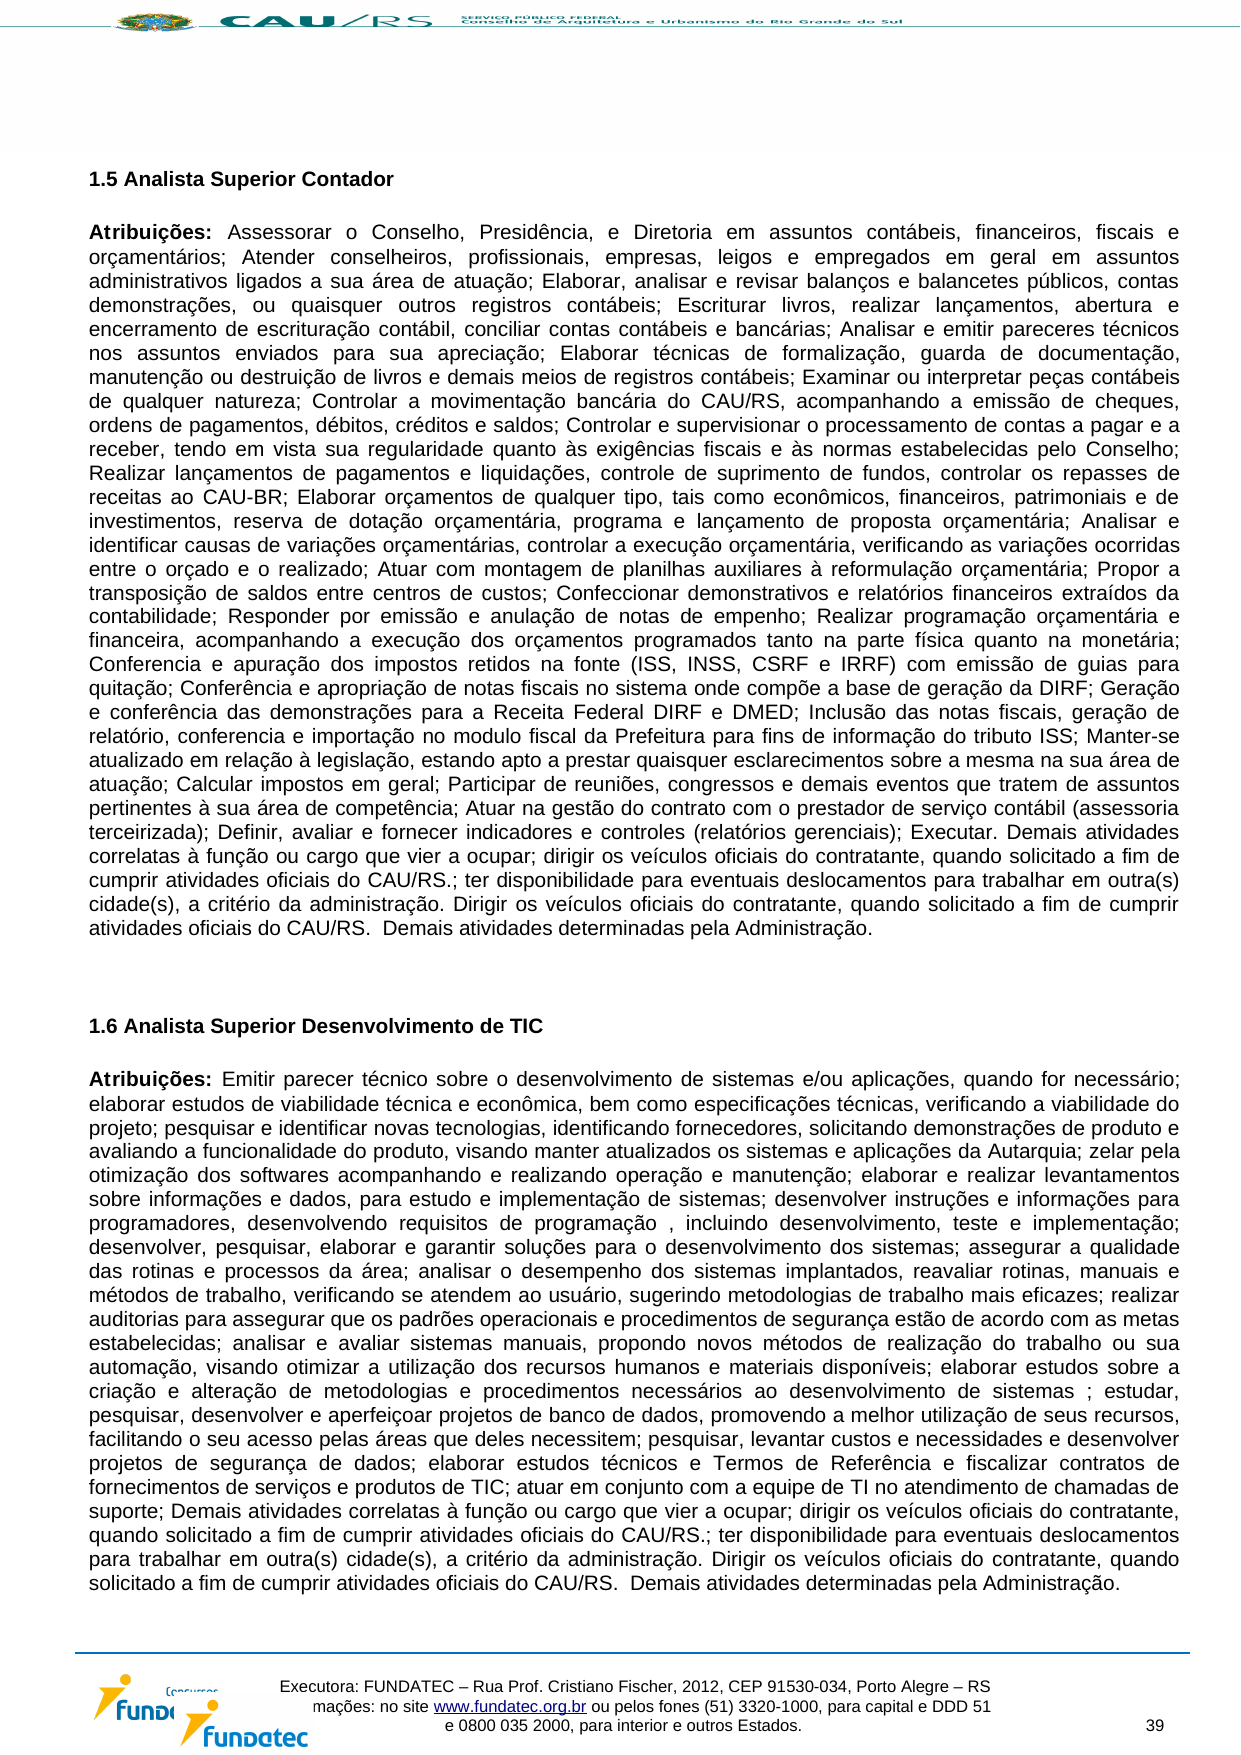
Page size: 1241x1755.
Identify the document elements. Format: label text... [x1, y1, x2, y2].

text 1.6 Analista Superior Desenvolvimento de TIC [89, 1014, 1181, 1038]
text Atribuições: Emitir parecer técnico sobre o desenvolvimento de sistemas e/ou aplicações, quando for necessário; elaborar estudos de viabilidade técnica e econômica, bem como especificações técnicas, verificando a viabilidade do projeto; pesquisar e identificar novas tecnologias, identificando fornecedores, solicitando demonstrações de produto e avaliando a funcionalidade do produto, visando manter atualizados os sistemas e aplicações da Autarquia; zelar pela otimização dos softwares acompanhando e realizando operação e manutenção; elaborar e realizar levantamentos sobre informações e dados, para estudo e implementação de sistemas; desenvolver instruções e informações para programadores, desenvolvendo requisitos de programação , incluindo desenvolvimento, teste e implementação; desenvolver, pesquisar, elaborar e garantir soluções para o desenvolvimento dos sistemas; assegurar a qualidade das rotinas e processos da área; analisar o desempenho dos sistemas implantados, reavaliar rotinas, manuais e métodos de trabalho, verificando se atendem ao usuário, sugerindo metodologias de trabalho mais eficazes; realizar auditorias para assegurar que os padrões operacionais e procedimentos de segurança estão de acordo com as metas estabelecidas; analisar e avaliar sistemas manuais, propondo novos métodos de realização do trabalho ou sua automação, visando otimizar a utilização dos recursos humanos e materiais disponíveis; elaborar estudos sobre a criação e alteração de metodologias e procedimentos necessários ao desenvolvimento de sistemas ; estudar, pesquisar, desenvolver e aperfeiçoar projetos de banco de dados, promovendo a melhor utilização de seus recursos, facilitando o seu acesso pelas áreas que deles necessitem; pesquisar, levantar custos e necessidades e desenvolver projetos de segurança de dados; elaborar estudos técnicos e Termos de Referência e fiscalizar contratos de fornecimentos de serviços e produtos de TIC; atuar em conjunto com a equipe de TI no atendimento de chamadas de suporte; Demais atividades correlatas à função ou cargo que vier a ocupar; dirigir os veículos oficiais do contratante, quando solicitado a fim de cumprir atividades oficiais do CAU/RS.; ter disponibilidade para eventuais deslocamentos para trabalhar em outra(s) cidade(s), a critério da administração. Dirigir os veículos oficiais do contratante, quando solicitado a fim de cumprir atividades oficiais do CAU/RS. Demais atividades determinadas pela Administração. [89, 1063, 1181, 1594]
text Atribuições: Assessorar o Conselho, Presidência, e Diretoria em assuntos contábeis, financeiros, fiscais e orçamentários; Atender conselheiros, profissionais, empresas, leigos e empregados em geral em assuntos administrativos ligados a sua área de atuação; Elaborar, analisar e revisar balanços e balancetes públicos, contas demonstrações, ou quaisquer outros registros contábeis; Escriturar livros, realizar lançamentos, abertura e encerramento de escrituração contábil, conciliar contas contábeis e bancárias; Analisar e emitir pareceres técnicos nos assuntos enviados para sua apreciação; Elaborar técnicas de formalização, guarda de documentação, manutenção ou destruição de livros e demais meios de registros contábeis; Examinar ou interpretar peças contábeis de qualquer natureza; Controlar a movimentação bancária do CAU/RS, acompanhando a emissão de cheques, ordens de pagamentos, débitos, créditos e saldos; Controlar e supervisionar o processamento de contas a pagar e a receber, tendo em vista sua regularidade quanto às exigências fiscais e às normas estabelecidas pelo Conselho; Realizar lançamentos de pagamentos e liquidações, controle de suprimento de fundos, controlar os repasses de receitas ao CAU-BR; Elaborar orçamentos de qualquer tipo, tais como econômicos, financeiros, patrimoniais e de investimentos, reserva de dotação orçamentária, programa e lançamento de proposta orçamentária; Analisar e identificar causas de variações orçamentárias, controlar a execução orçamentária, verificando as variações ocorridas entre o orçado e o realizado; Atuar com montagem de planilhas auxiliares à reformulação orçamentária; Propor a transposição de saldos entre centros de custos; Confeccionar demonstrativos e relatórios financeiros extraídos da contabilidade; Responder por emissão e anulação de notas de empenho; Realizar programação orçamentária e financeira, acompanhando a execução dos orçamentos programados tanto na parte física quanto na monetária; Conferencia e apuração dos impostos retidos na fonte (ISS, INSS, CSRF e IRRF) com emissão de guias para quitação; Conferência e apropriação de notas fiscais no sistema onde compõe a base de geração da DIRF; Geração e conferência das demonstrações para a Receita Federal DIRF e DMED; Inclusão das notas fiscais, geração de relatório, conferencia e importação no modulo fiscal da Prefeitura para fins de informação do tributo ISS; Manter-se atualizado em relação à legislação, estando apto a prestar quaisquer esclarecimentos sobre a mesma na sua área de atuação; Calcular impostos em geral; Participar de reuniões, congressos e demais eventos que tratem de assuntos pertinentes à sua área de competência; Atuar na gestão do contrato com o prestador de serviço contábil (assessoria terceirizada); Definir, avaliar e fornecer indicadores e controles (relatórios gerenciais); Executar. Demais atividades correlatas à função ou cargo que vier a ocupar; dirigir os veículos oficiais do contratante, quando solicitado a fim de cumprir atividades oficiais do CAU/RS.; ter disponibilidade para eventuais deslocamentos para trabalhar em outra(s) cidade(s), a critério da administração. Dirigir os veículos oficiais do contratante, quando solicitado a fim de cumprir atividades oficiais do CAU/RS. Demais atividades determinadas pela Administração. [89, 216, 1181, 940]
text 1.5 Analista Superior Contador [89, 167, 1181, 191]
